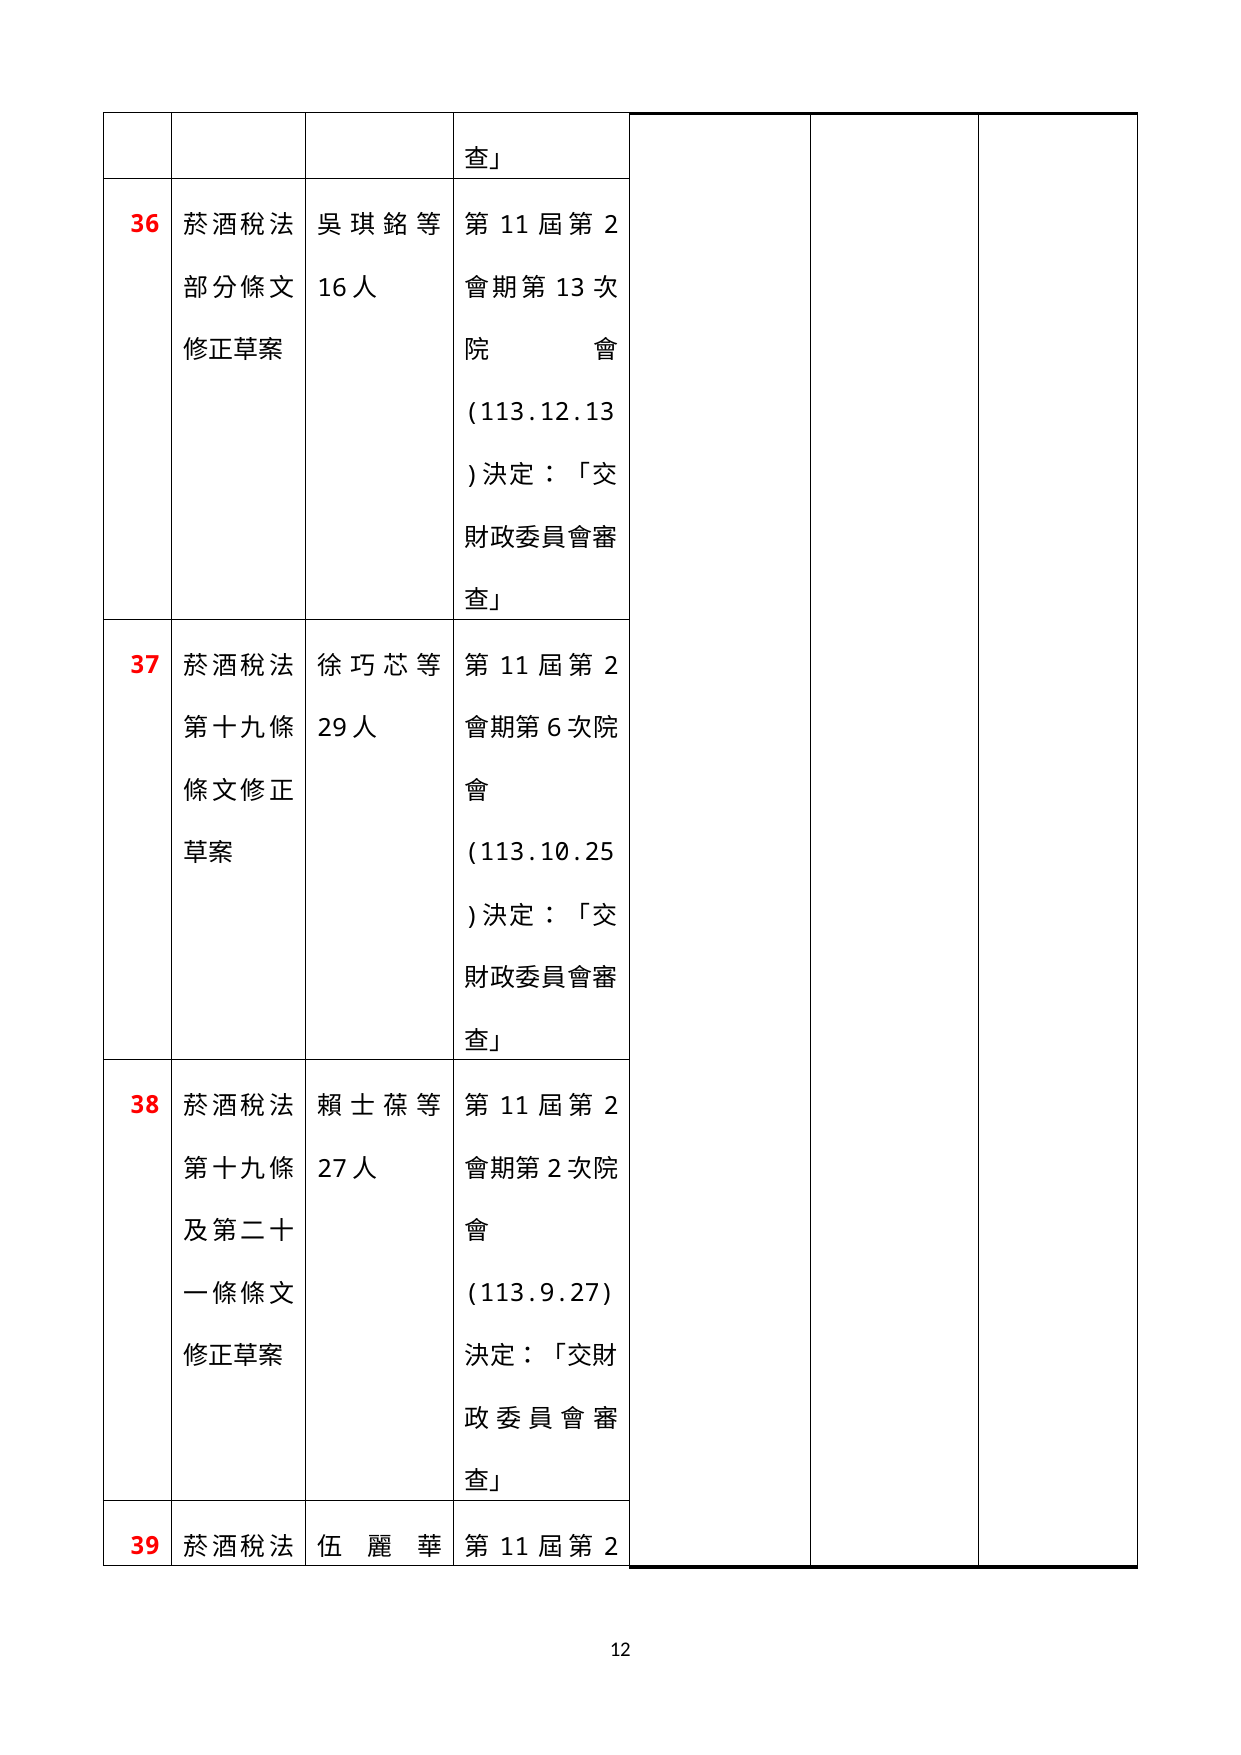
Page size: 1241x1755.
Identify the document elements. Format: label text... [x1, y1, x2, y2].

table_cell [172, 113, 305, 178]
table_cell 徐巧芯等29人 [306, 620, 453, 1059]
table_cell 吳琪銘等16人 [306, 179, 453, 618]
table_cell 查」 [454, 113, 629, 178]
table_cell 第11屆第2會期第6次院會(113.10.25)決定：「交財政委員會審查」 [454, 620, 629, 1059]
table_cell 第11屆第2會期第13次院會(113.12.13)決定：「交財政委員會審查」 [454, 179, 629, 618]
table_cell 第11屆第2 [454, 1501, 629, 1565]
table_cell 伍麗華 [306, 1501, 453, 1565]
table_cell 菸酒稅法第十九條及第二十一條條文修正草案 [172, 1060, 305, 1500]
table_cell [979, 115, 1137, 1565]
table_cell [630, 115, 810, 1565]
table_cell [104, 1060, 171, 1500]
table_cell [104, 113, 171, 178]
table_cell 菸酒稅法部分條文修正草案 [172, 179, 305, 618]
table_cell [811, 115, 978, 1565]
table_cell 菸酒稅法第十九條條文修正草案 [172, 620, 305, 1059]
table_cell [306, 113, 453, 178]
table_cell [104, 1501, 171, 1565]
table_cell 第11屆第2會期第2次院會(113.9.27)決定：「交財政委員會審查」 [454, 1060, 629, 1500]
table_cell [104, 620, 171, 1059]
table_cell 菸酒稅法 [172, 1501, 305, 1565]
table_cell [104, 179, 171, 618]
table_cell 賴士葆等27人 [306, 1060, 453, 1500]
